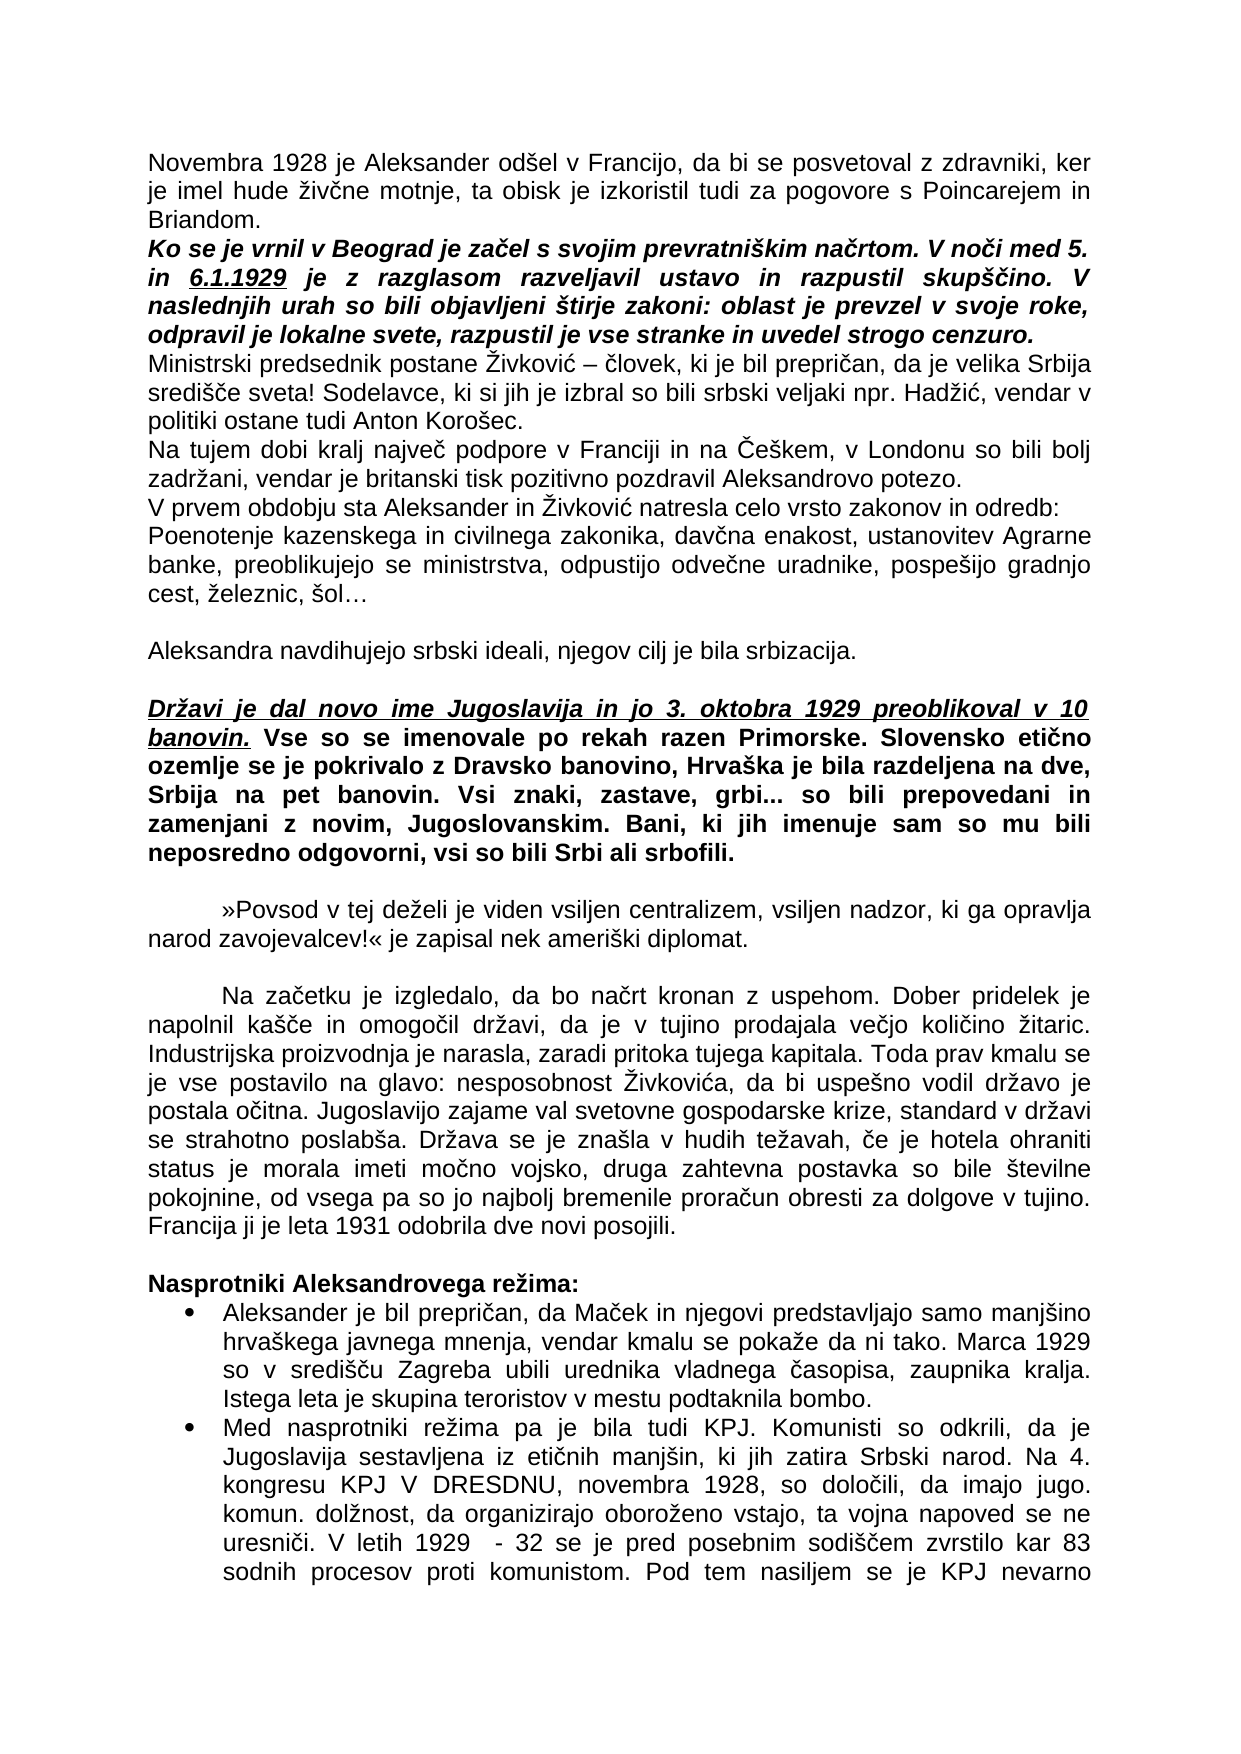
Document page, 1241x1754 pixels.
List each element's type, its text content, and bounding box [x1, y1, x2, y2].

text Novembra 1928 je Aleksander odšel v Francijo, da bi se posvetoval z zdravniki, ker je imel hude živčne motnje, ta obisk je izkoristil tudi za pogovore s Poincarejem in Briandom. [148, 148, 1093, 234]
text Poenotenje kazenskega in civilnega zakonika, davčna enakost, ustanovitev Agrarne banke, preoblikujejo se ministrstva, odpustijo odvečne uradnike, pospešijo gradnjo cest, železnic, šol… [148, 521, 1093, 608]
text Na začetku je izgledalo, da bo načrt kronan z uspehom. Dober pridelek je napolnil kašče in omogočil državi, da je v tujino prodajala večjo količino žitaric. Industrijska proizvodnja je narasla, zaradi pritoka tujega kapitala. Toda prav kmalu se je vse postavilo na glavo: nesposobnost Živkovića, da bi uspešno vodil državo je postala očitna. Jugoslavijo zajame val svetovne gospodarske krize, standard v državi se strahotno poslabša. Država se je znašla v hudih težavah, če je hotela ohraniti status je morala imeti močno vojsko, druga zahtevna postavka so bile številne pokojnine, od vsega pa so jo najbolj bremenile proračun obresti za dolgove v tujino. Francija ji je leta 1931 odobrila dve novi posojili. [148, 981, 1093, 1240]
text Ko se je vrnil v Beograd je začel s svojim prevratniškim načrtom. V noči med 5. in 6.1.1929 je z razglasom razveljavil ustavo in razpustil skupščino. V naslednjih urah so bili objavljeni štirje zakoni: oblast je prevzel v svoje roke, odpravil je lokalne svete, razpustil je vse stranke in uvedel strogo cenzuro. [148, 234, 1093, 349]
text Aleksandra navdihujejo srbski ideali, njegov cilj je bila srbizacija. [148, 636, 1093, 665]
list Aleksander je bil prepričan, da Maček in njegovi predstavljajo samo manjšino hrvaškega javnega mnenja, vendar kmalu se pokaže da ni tako. Marca 1929 so v središču Zagreba ubili urednika vladnega časopisa, zaupnika kralja. Istega leta je skupina teroristov v mestu podtaknila bombo. [185, 1298, 1093, 1413]
text Državi je dal novo ime Jugoslavija in jo 3. oktobra 1929 preoblikoval v 10 banovin. Vse so se imenovale po rekah razen Primorske. Slovensko etično ozemlje se je pokrivalo z Dravsko banovino, Hrvaška je bila razdeljena na dve, Srbija na pet banovin. Vsi znaki, zastave, grbi... so bili prepovedani in zamenjani z novim, Jugoslovanskim. Bani, ki jih imenuje sam so mu bili neposredno odgovorni, vsi so bili Srbi ali srbofili. [148, 694, 1093, 866]
text V prvem obdobju sta Aleksander in Živković natresla celo vrsto zakonov in odredb: [148, 493, 1093, 521]
list Med nasprotniki režima pa je bila tudi KPJ. Komunisti so odkrili, da je Jugoslavija sestavljena iz etičnih manjšin, ki jih zatira Srbski narod. Na 4. kongresu KPJ V DRESDNU, novembra 1928, so določili, da imajo jugo. komun. dolžnost, da organizirajo oboroženo vstajo, ta vojna napoved se ne uresniči. V letih 1929 - 32 se je pred posebnim sodiščem zvrstilo kar 83 sodnih procesov proti komunistom. Pod tem nasiljem se je KPJ nevarno [185, 1413, 1093, 1585]
text Ministrski predsednik postane Živković – človek, ki je bil prepričan, da je velika Srbija središče sveta! Sodelavce, ki si jih je izbral so bili srbski veljaki npr. Hadžić, vendar v politiki ostane tudi Anton Korošec. [148, 349, 1093, 435]
text »Povsod v tej deželi je viden vsiljen centralizem, vsiljen nadzor, ki ga opravlja narod zavojevalcev!« je zapisal nek ameriški diplomat. [148, 895, 1093, 953]
text Na tujem dobi kralj največ podpore v Franciji in na Češkem, v Londonu so bili bolj zadržani, vendar je britanski tisk pozitivno pozdravil Aleksandrovo potezo. [148, 435, 1093, 493]
text Nasprotniki Aleksandrovega režima: [148, 1269, 1093, 1298]
